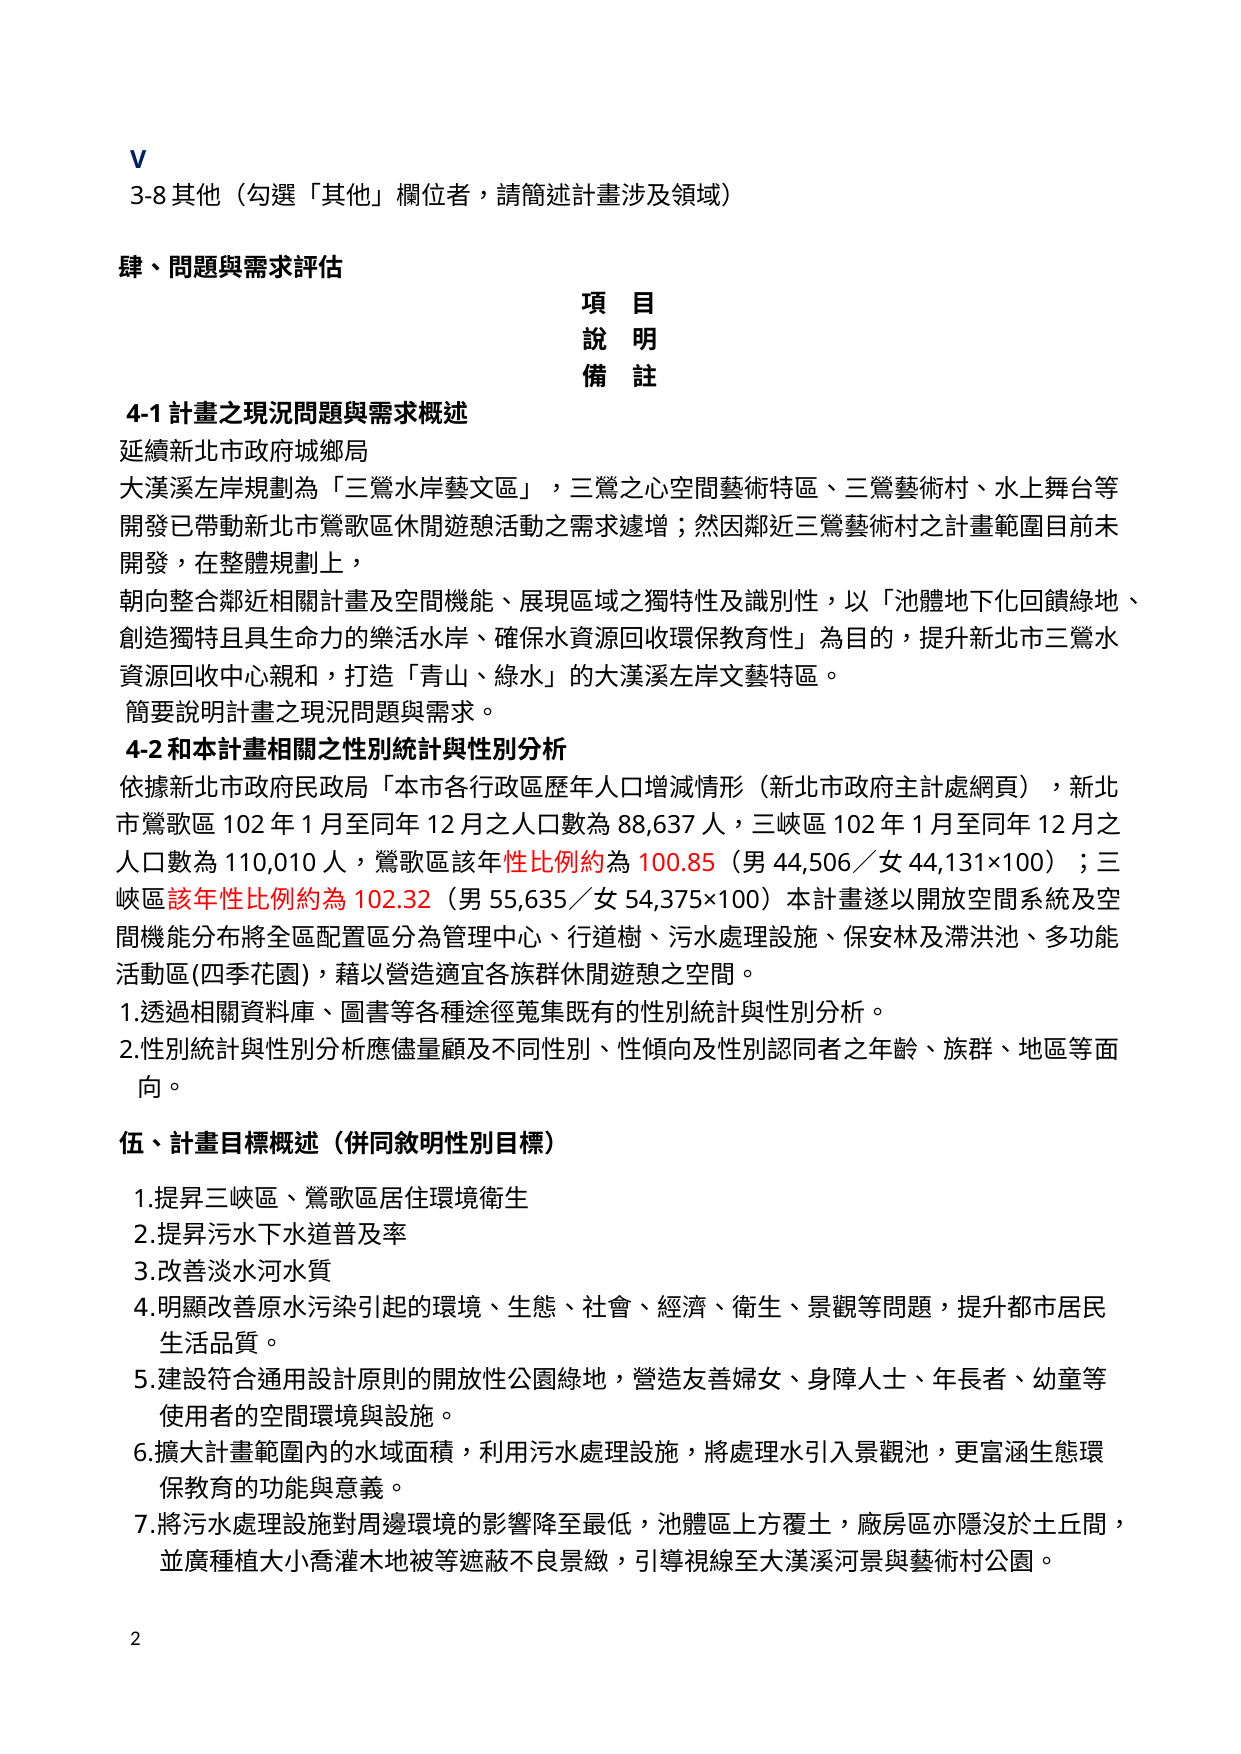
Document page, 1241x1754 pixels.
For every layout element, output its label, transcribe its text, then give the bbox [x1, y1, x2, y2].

text 4-1計畫之現況問題與需求概述 [126, 392, 1113, 430]
text 依據新北市政府民政局「本市各行政區歷年人口增減情形（新北市政府主計處網頁），新北市鶯歌區102年1月至同年12月之人口數為88,637人，三峽區102年1月至同年12月之人口數為110,010人，鶯歌區該年性比例約為100.85（男44,506／女44,131×100）；三峽區該年性比例約為102.32（男55,635／女54,375×100）本計畫遂以開放空間系統及空間機能分布將全區配置區分為管理中心、行道樹、污水處理設施、保安林及滯洪池、多功能活動區(四季花園)，藉以營造適宜各族群休閒遊憩之空間。 [116, 766, 1122, 991]
text 6.擴大計畫範圍內的水域面積，利用污水處理設施，將處理水引入景觀池，更富涵生態環保教育的功能與意義。 [133, 1432, 1122, 1505]
text 大漢溪左岸規劃為「三鶯水岸藝文區」，三鶯之心空間藝術特區、三鶯藝術村、水上舞台等開發已帶動新北市鶯歌區休閒遊憩活動之需求遽增；然因鄰近三鶯藝術村之計畫範圍目前未開發，在整體規劃上， [119, 467, 1122, 580]
text 2.性別統計與性別分析應儘量顧及不同性別、性傾向及性別認同者之年齡、族群、地區等面向。 [119, 1029, 1122, 1104]
text 5.建設符合通用設計原則的開放性公園綠地，營造友善婦女、身障人士、年長者、幼童等使用者的空間環境與設施。 [133, 1360, 1122, 1432]
text 3-8其他（勾選「其他」欄位者，請簡述計畫涉及領域） [130, 176, 1110, 212]
text 說 明 [119, 320, 1122, 356]
text 4.明顯改善原水污染引起的環境、生態、社會、經濟、衛生、景觀等問題，提升都市居民生活品質。 [133, 1287, 1122, 1360]
text 朝向整合鄰近相關計畫及空間機能、展現區域之獨特性及識別性，以「池體地下化回饋綠地、創造獨特且具生命力的樂活水岸、確保水資源回收環保教育性」為目的，提升新北市三鶯水資源回收中心親和，打造「青山、綠水」的大漢溪左岸文藝特區。 [119, 580, 1122, 692]
text 延續新北市政府城鄉局 [119, 430, 1122, 467]
text 肆、問題與需求評估 [119, 246, 1110, 284]
text 簡要說明計畫之現況問題與需求。 [125, 692, 1114, 729]
text 備 註 [119, 356, 1122, 392]
text 2.提昇污水下水道普及率 [133, 1215, 1122, 1251]
text 伍、計畫目標概述（併同敘明性別目標） [119, 1122, 1114, 1160]
text 7.將污水處理設施對周邊環境的影響降至最低，池體區上方覆土，廠房區亦隱沒於土丘間，並廣種植大小喬灌木地被等遮蔽不良景緻，引導視線至大漢溪河景與藝術村公園。 [133, 1505, 1122, 1577]
text 項 目 [126, 284, 1110, 320]
text V [130, 142, 1110, 176]
text 4-2和本計畫相關之性別統計與性別分析 [126, 729, 1110, 766]
text 3.改善淡水河水質 [133, 1251, 1122, 1287]
text 1.透過相關資料庫、圖書等各種途徑蒐集既有的性別統計與性別分析。 [119, 991, 1122, 1029]
text 1.提昇三峽區、鶯歌區居住環境衛生 [133, 1179, 1122, 1215]
